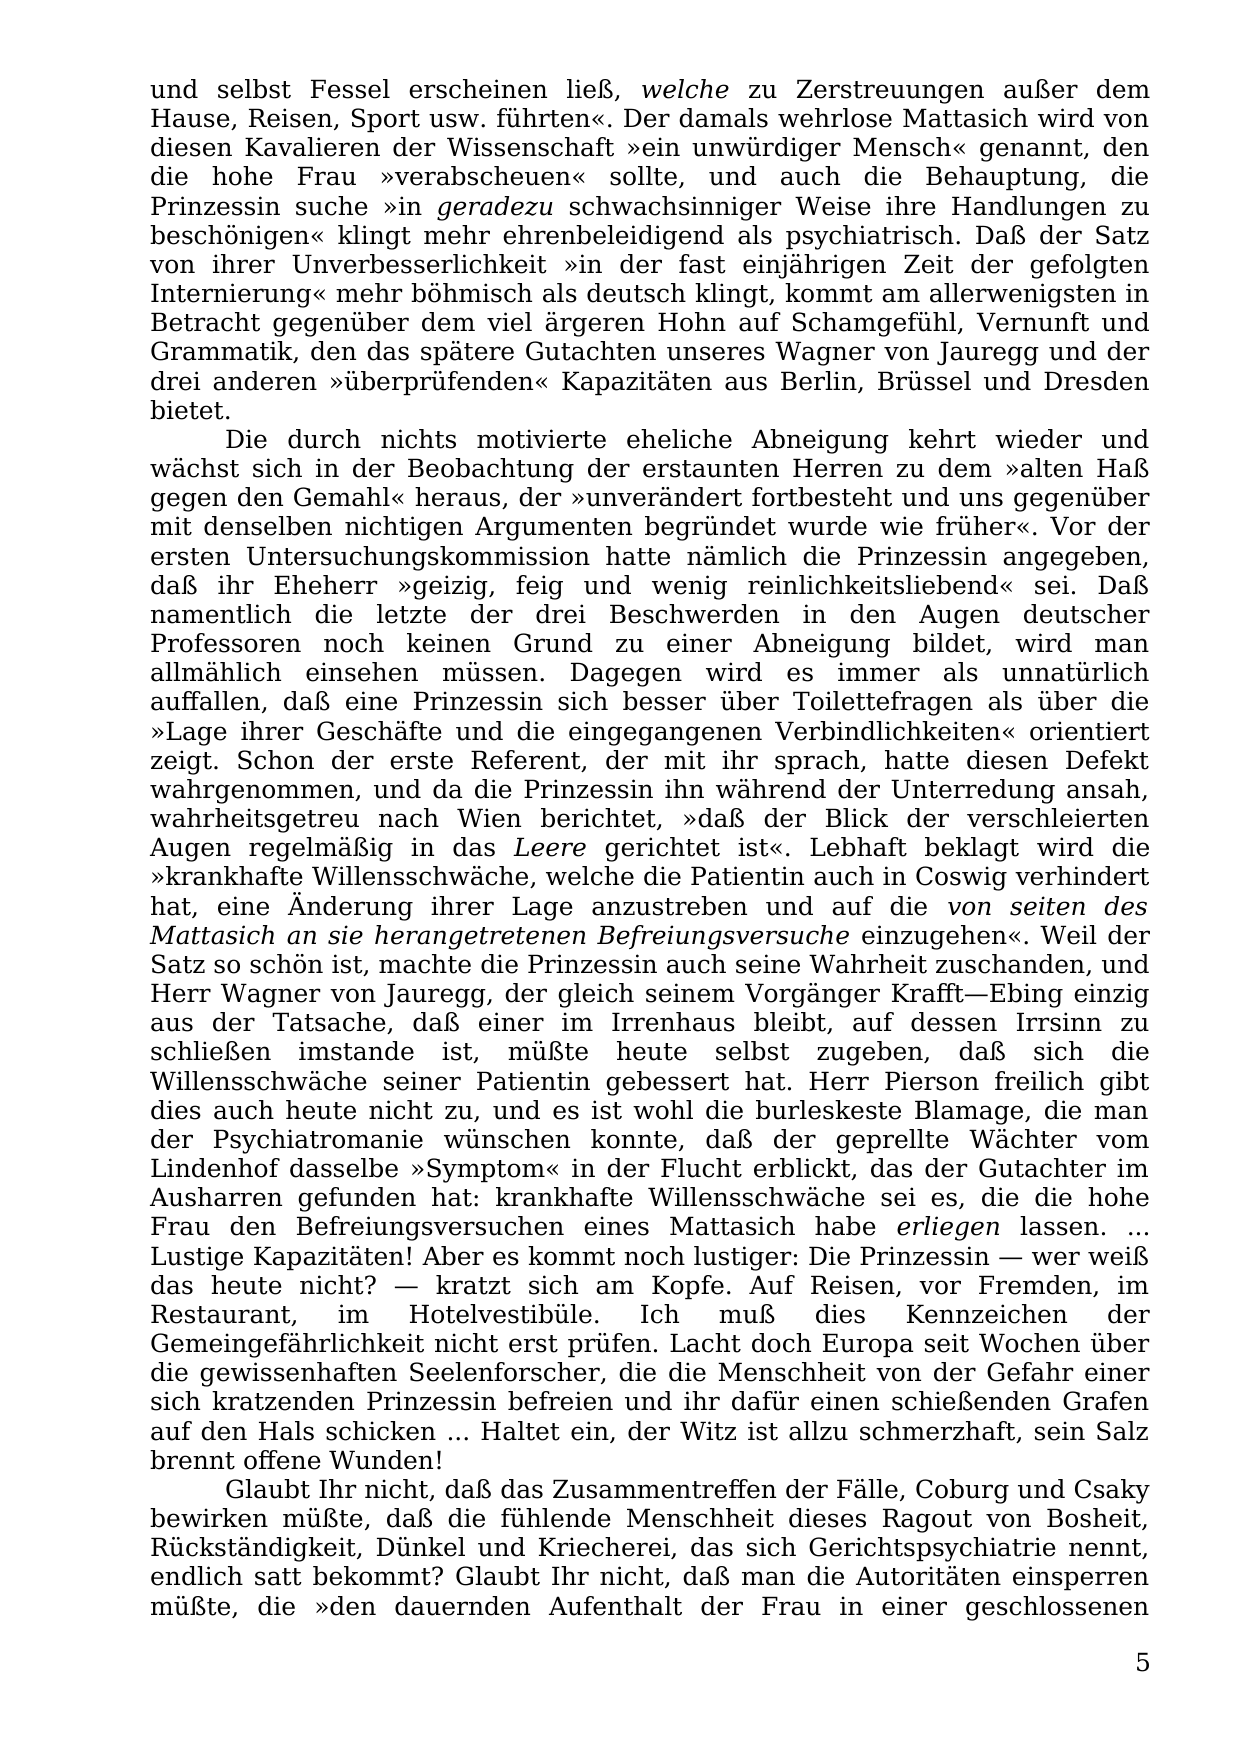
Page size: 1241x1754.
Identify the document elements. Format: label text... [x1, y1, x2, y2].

text Die durch nichts motivierte eheliche Abneigung kehrt wieder und wächst sich in der Beobachtung der erstaunten Herren zu dem »alten Haß gegen den Gemahl« heraus, der »unverändert fortbesteht und uns gegenüber mit denselben nichtigen Argumenten begründet wurde wie früher«. Vor der ersten Untersuchungskommission hatte nämlich die Prinzessin angegeben, daß ihr Eheherr »geizig, feig und wenig reinlichkeitsliebend« sei. Daß namentlich die letzte der drei Beschwerden in den Augen deutscher Professoren noch keinen Grund zu einer Abneigung bildet, wird man allmählich einsehen müssen. Dagegen wird es immer als unnatürlich auffallen, daß eine Prinzessin sich besser über Toilettefragen als über die »Lage ihrer Geschäfte und die eingegangenen Verbindlichkeiten« orientiert zeigt. Schon der erste Referent, der mit ihr sprach, hatte diesen Defekt wahrgenommen, und da die Prinzessin ihn während der Unterredung ansah, wahrheitsgetreu nach Wien berichtet, »daß der Blick der verschleierten Augen regelmäßig in das Leere gerichtet ist«. Lebhaft beklagt wird die »krankhafte Willensschwäche, welche die Patientin auch in Coswig verhindert hat, eine Änderung ihrer Lage anzustreben und auf die von seiten des Mattasich an sie herangetretenen Befreiungsversuche einzugehen«. Weil der Satz so schön ist, machte die Prinzessin auch seine Wahrheit zuschanden, und Herr Wagner von Jauregg, der gleich seinem Vorgänger Krafft—Ebing einzig aus der Tatsache, daß einer im Irrenhaus bleibt, auf dessen Irrsinn zu schließen imstande ist, müßte heute selbst zugeben, daß sich die Willensschwäche seiner Patientin gebessert hat. Herr Pierson freilich gibt dies auch heute nicht zu, und es ist wohl die burleskeste Blamage, die man der Psychiatromanie wünschen konnte, daß der geprellte Wächter vom Lindenhof dasselbe »Symptom« in der Flucht erblickt, das der Gutachter im Ausharren gefunden hat: krankhafte Willensschwäche sei es, die die hohe Frau den Befreiungsversuchen eines Mattasich habe erliegen lassen. ... Lustige Kapazitäten! Aber es kommt noch lustiger: Die Prinzessin — wer weiß das heute nicht? — kratzt sich am Kopfe. Auf Reisen, vor Fremden, im Restaurant, im Hotelvestibüle. Ich muß dies Kennzeichen der Gemeingefährlichkeit nicht erst prüfen. Lacht doch Europa seit Wochen über die gewissenhaften Seelenforscher, die die Menschheit von der Gefahr einer sich kratzenden Prinzessin befreien und ihr dafür einen schießenden Grafen auf den Hals schicken ... Haltet ein, der Witz ist allzu schmerzhaft, sein Salz brennt offene Wunden! [150, 425, 1151, 1475]
text Glaubt Ihr nicht, daß das Zusammentreffen der Fälle, Coburg und Csaky bewirken müßte, daß die fühlende Menschheit dieses Ragout von Bosheit, Rückständigkeit, Dünkel und Kriecherei, das sich Gerichtspsychiatrie nennt, endlich satt bekommt? Glaubt Ihr nicht, daß man die Autoritäten einsperren müßte, die »den dauernden Aufenthalt der Frau in einer geschlossenen [150, 1475, 1151, 1621]
text und selbst Fessel erscheinen ließ, welche zu Zerstreuungen außer dem Hause, Reisen, Sport usw. führten«. Der damals wehrlose Mattasich wird von diesen Kavalieren der Wissenschaft »ein unwürdiger Mensch« genannt, den die hohe Frau »verabscheuen« sollte, und auch die Behauptung, die Prinzessin suche »in geradezu schwachsinniger Weise ihre Handlungen zu beschönigen« klingt mehr ehrenbeleidigend als psychiatrisch. Daß der Satz von ihrer Unverbesserlichkeit »in der fast einjährigen Zeit der gefolgten Internierung« mehr böhmisch als deutsch klingt, kommt am allerwenigsten in Betracht gegenüber dem viel ärgeren Hohn auf Schamgefühl, Vernunft und Grammatik, den das spätere Gutachten unseres Wagner von Jauregg und der drei anderen »überprüfenden« Kapazitäten aus Berlin, Brüssel und Dresden bietet. [150, 75, 1151, 425]
